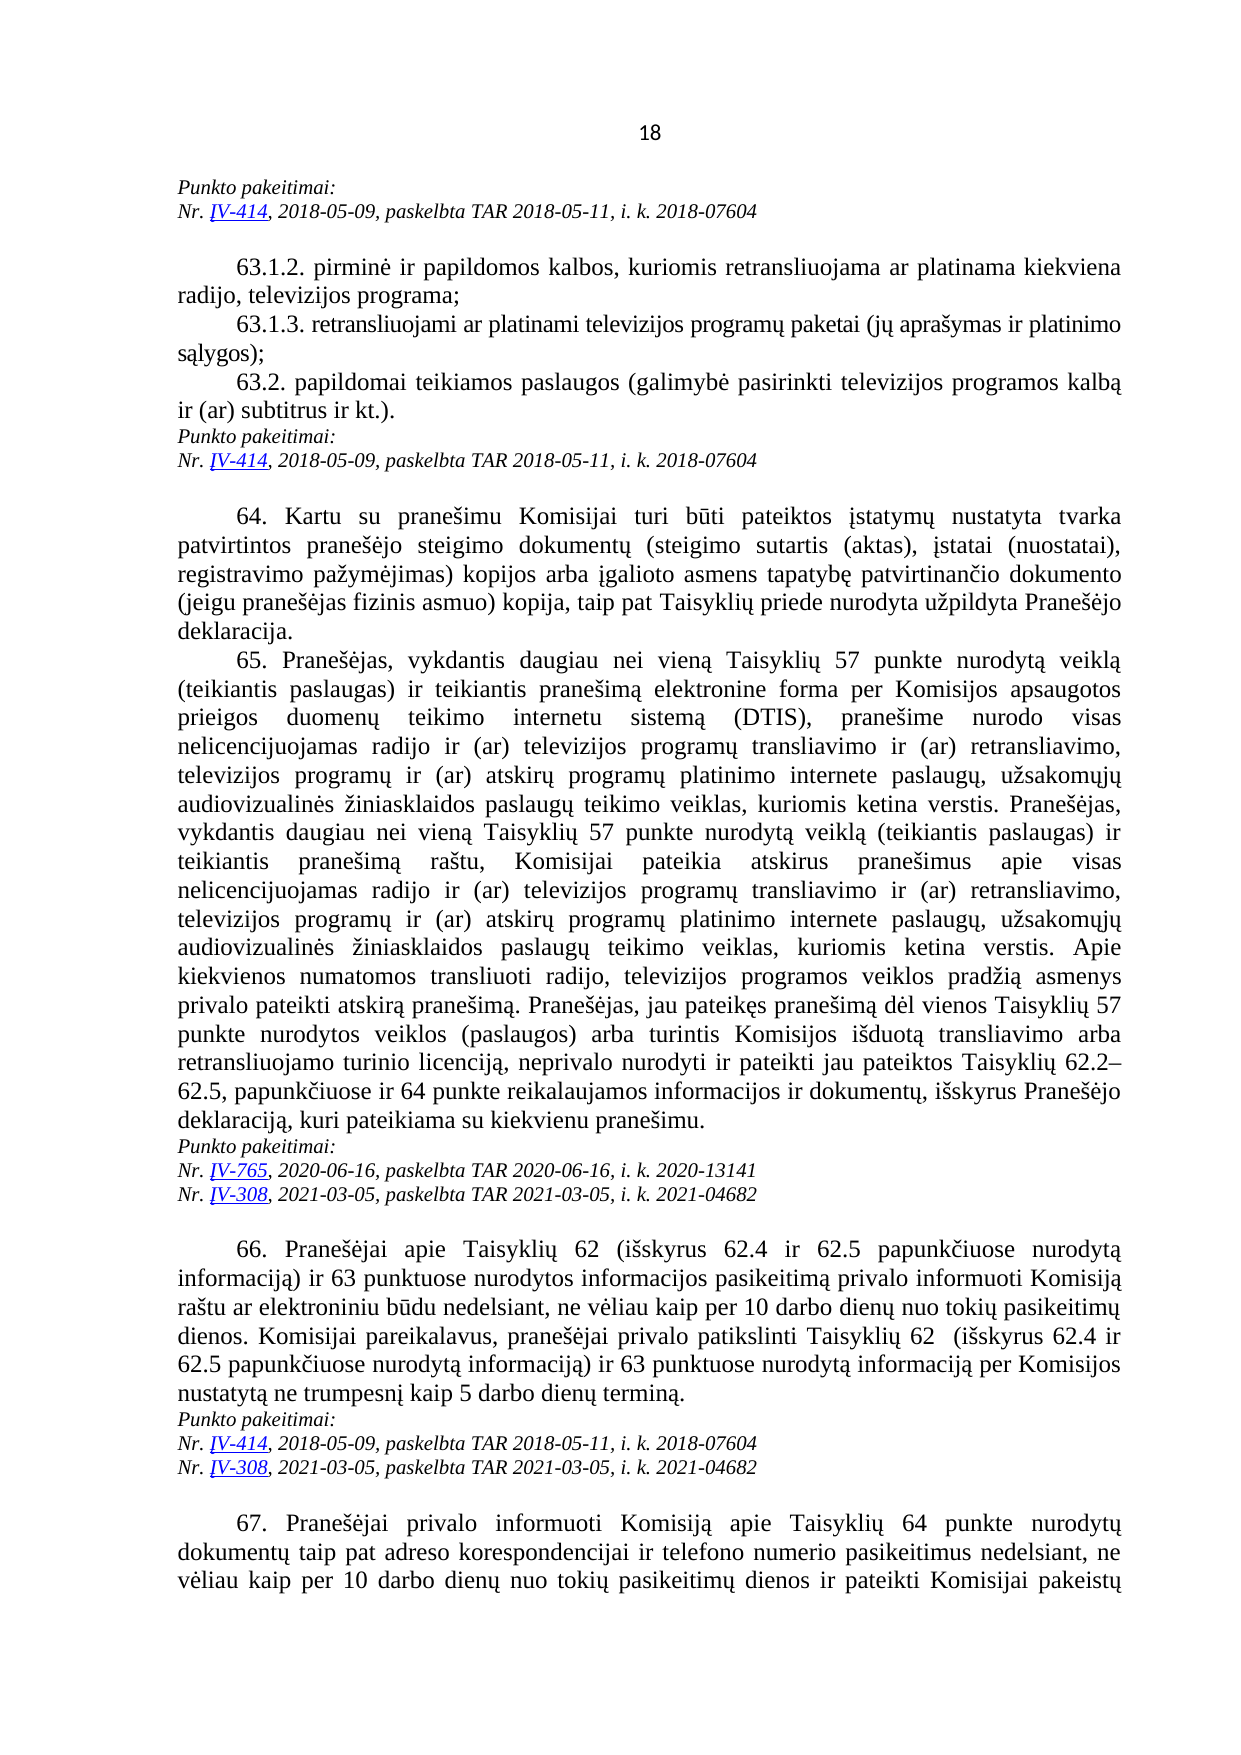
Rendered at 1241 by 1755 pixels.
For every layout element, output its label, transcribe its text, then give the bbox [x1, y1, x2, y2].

text 65. Pranešėjas, vykdantis daugiau nei vieną Taisyklių 57 punkte nurodytą veiklą (teikiantis paslaugas) ir teikiantis pranešimą elektronine forma per Komisijos apsaugotos prieigos duomenų teikimo internetu sistemą (DTIS), pranešime nurodo visas nelicencijuojamas radijo ir (ar) televizijos programų transliavimo ir (ar) retransliavimo, televizijos programų ir (ar) atskirų programų platinimo internete paslaugų, užsakomųjų audiovizualinės žiniasklaidos paslaugų teikimo veiklas, kuriomis ketina verstis. Pranešėjas, vykdantis daugiau nei vieną Taisyklių 57 punkte nurodytą veiklą (teikiantis paslaugas) ir teikiantis pranešimą raštu, Komisijai pateikia atskirus pranešimus apie visas nelicencijuojamas radijo ir (ar) televizijos programų transliavimo ir (ar) retransliavimo, televizijos programų ir (ar) atskirų programų platinimo internete paslaugų, užsakomųjų audiovizualinės žiniasklaidos paslaugų teikimo veiklas, kuriomis ketina verstis. Apie kiekvienos numatomos transliuoti radijo, televizijos programos veiklos pradžią asmenys privalo pateikti atskirą pranešimą. Pranešėjas, jau pateikęs pranešimą dėl vienos Taisyklių 57 punkte nurodytos veiklos (paslaugos) arba turintis Komisijos išduotą transliavimo arba retransliuojamo turinio licenciją, neprivalo nurodyti ir pateikti jau pateiktos Taisyklių 62.2–62.5, papunkčiuose ir 64 punkte reikalaujamos informacijos ir dokumentų, išskyrus Pranešėjo deklaraciją, kuri pateikiama su kiekvienu pranešimu. [177, 645, 1122, 1134]
text Nr. ĮV-414, 2018-05-09, paskelbta TAR 2018-05-11, i. k. 2018-07604 [177, 199, 1122, 223]
text Punkto pakeitimai: [177, 424, 1122, 448]
text 64. Kartu su pranešimu Komisijai turi būti pateiktos įstatymų nustatyta tvarka patvirtintos pranešėjo steigimo dokumentų (steigimo sutartis (aktas), įstatai (nuostatai), registravimo pažymėjimas) kopijos arba įgalioto asmens tapatybę patvirtinančio dokumento (jeigu pranešėjas fizinis asmuo) kopija, taip pat Taisyklių priede nurodyta užpildyta Pranešėjo deklaracija. [177, 501, 1122, 645]
text Punkto pakeitimai: [177, 1407, 1122, 1431]
text Punkto pakeitimai: [177, 1134, 1122, 1158]
text 63.2. papildomai teikiamos paslaugos (galimybė pasirinkti televizijos programos kalbą ir (ar) subtitrus ir kt.). [177, 367, 1122, 424]
text Nr. ĮV-308, 2021-03-05, paskelbta TAR 2021-03-05, i. k. 2021-04682 [177, 1455, 1122, 1479]
text Nr. ĮV-414, 2018-05-09, paskelbta TAR 2018-05-11, i. k. 2018-07604 [177, 1431, 1122, 1455]
text Nr. ĮV-308, 2021-03-05, paskelbta TAR 2021-03-05, i. k. 2021-04682 [177, 1182, 1122, 1206]
text 63.1.3. retransliuojami ar platinami televizijos programų paketai (jų aprašymas ir platinimo sąlygos); [177, 309, 1122, 367]
text 66. Pranešėjai apie Taisyklių 62 (išskyrus 62.4 ir 62.5 papunkčiuose nurodytą informaciją) ir 63 punktuose nurodytos informacijos pasikeitimą privalo informuoti Komisiją raštu ar elektroniniu būdu nedelsiant, ne vėliau kaip per 10 darbo dienų nuo tokių pasikeitimų dienos. Komisijai pareikalavus, pranešėjai privalo patikslinti Taisyklių 62 (išskyrus 62.4 ir 62.5 papunkčiuose nurodytą informaciją) ir 63 punktuose nurodytą informaciją per Komisijos nustatytą ne trumpesnį kaip 5 darbo dienų terminą. [177, 1234, 1122, 1407]
text Nr. ĮV-765, 2020-06-16, paskelbta TAR 2020-06-16, i. k. 2020-13141 [177, 1158, 1122, 1182]
text 63.1.2. pirminė ir papildomos kalbos, kuriomis retransliuojama ar platinama kiekviena radijo, televizijos programa; [177, 252, 1122, 309]
text Nr. ĮV-414, 2018-05-09, paskelbta TAR 2018-05-11, i. k. 2018-07604 [177, 448, 1122, 472]
text Punkto pakeitimai: [177, 175, 1122, 199]
text 67. Pranešėjai privalo informuoti Komisiją apie Taisyklių 64 punkte nurodytų dokumentų taip pat adreso korespondencijai ir telefono numerio pasikeitimus nedelsiant, ne vėliau kaip per 10 darbo dienų nuo tokių pasikeitimų dienos ir pateikti Komisijai pakeistų [177, 1508, 1122, 1594]
